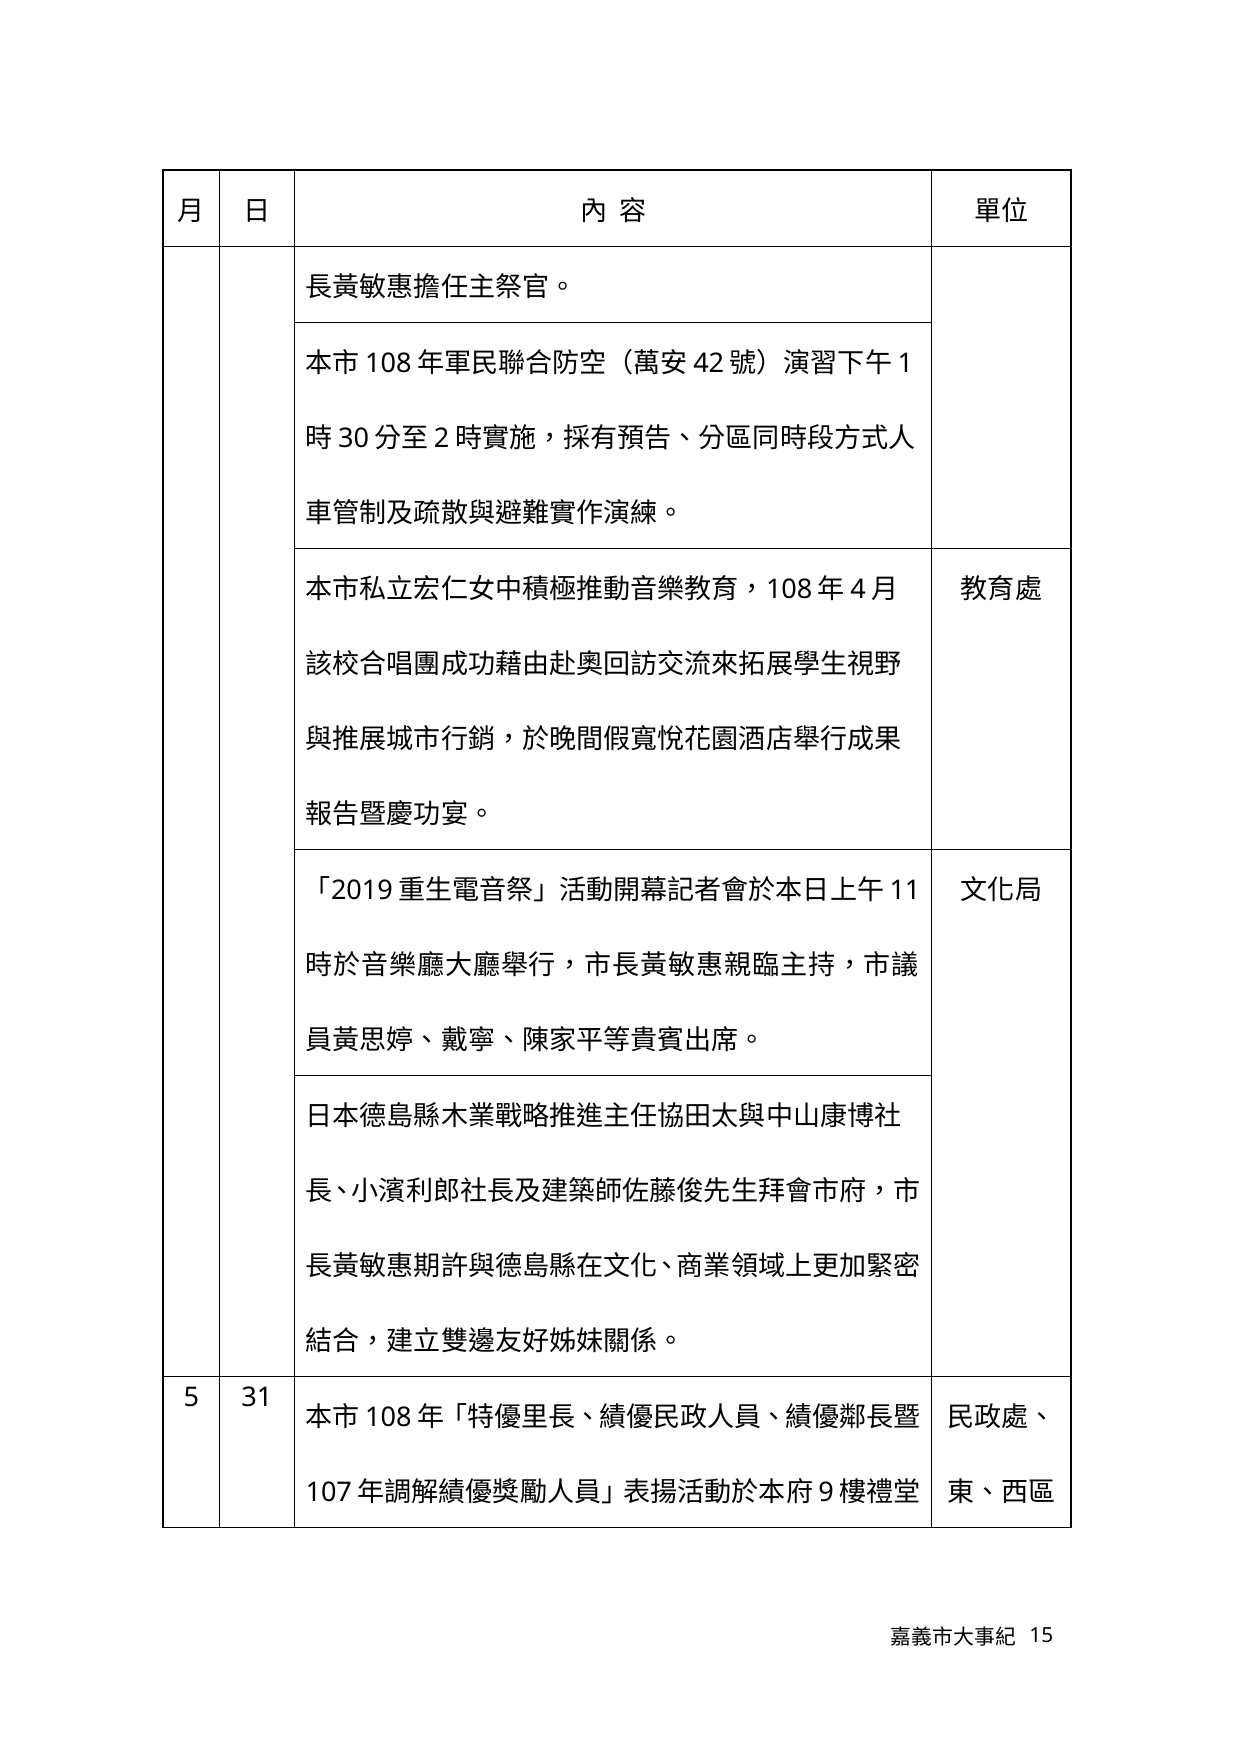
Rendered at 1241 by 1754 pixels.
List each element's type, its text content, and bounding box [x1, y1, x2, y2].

table_header 單位 [932, 171, 1070, 246]
table_cell [164, 247, 219, 1376]
table_cell [932, 247, 1070, 548]
table_cell 本市108年軍民聯合防空（萬安42號）演習下午1時30分至2時實施，採有預告、分區同時段方式人車管制及疏散與避難實作演練。 [295, 323, 931, 548]
table_cell 本市私立宏仁女中積極推動音樂教育，108年4月該校合唱團成功藉由赴奧回訪交流來拓展學生視野與推展城市行銷，於晚間假寬悅花園酒店舉行成果報告暨慶功宴。 [295, 549, 931, 849]
table_cell 文化局 [932, 850, 1070, 1376]
table_cell 5 [164, 1377, 219, 1527]
table_cell 「2019重生電音祭」活動開幕記者會於本日上午11時於音樂廳大廳舉行，市長黃敏惠親臨主持，市議員黃思婷、戴寧、陳家平等貴賓出席。 [295, 850, 931, 1075]
table_header 月 [164, 171, 219, 246]
table_cell 長黃敏惠擔任主祭官。 [295, 247, 931, 322]
table_cell 31 [220, 1377, 294, 1527]
table_cell 日本德島縣木業戰略推進主任協田太與中山康博社長、小濱利郎社長及建築師佐藤俊先生拜會市府，市長黃敏惠期許與德島縣在文化、商業領域上更加緊密結合，建立雙邊友好姊妹關係。 [920, 1076, 931, 1376]
table_header 內 容 [295, 171, 931, 246]
table_cell 教育處 [932, 549, 1070, 849]
table_header 日 [220, 171, 294, 246]
table_cell 本市108年「特優里長、績優民政人員、績優鄰長暨107年調解績優獎勵人員」表揚活動於本府9樓禮堂 [295, 1377, 931, 1527]
table_cell [220, 247, 294, 1376]
table_cell 日本德島縣木業戰略推進主任協田太與中山康博社長、小濱利郎社長及建築師佐藤俊先生拜會市府，市長黃敏惠期許與德島縣在文化、商業領域上更加緊密結合，建立雙邊友好姊妹關係。 [295, 1076, 305, 1376]
table_cell 民政處、 東、西區 [932, 1377, 1070, 1527]
